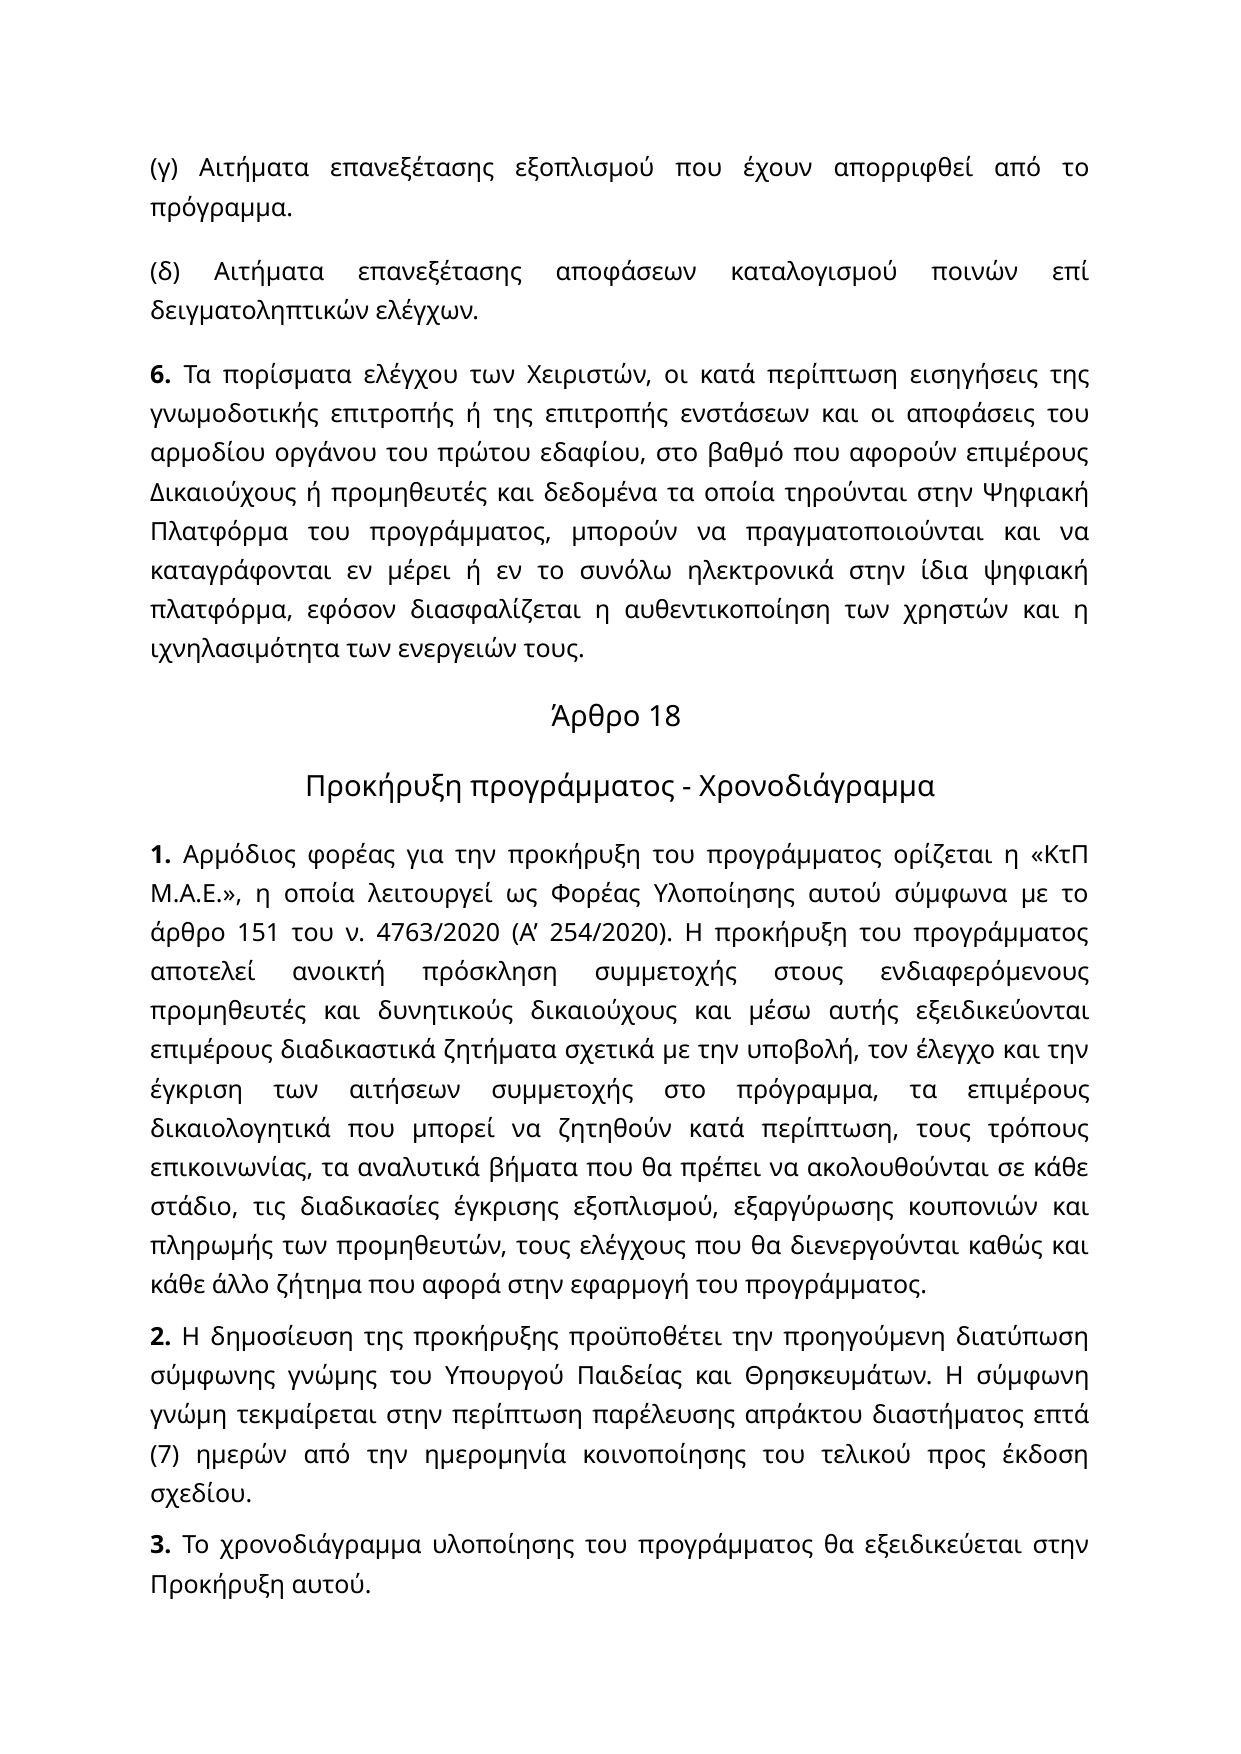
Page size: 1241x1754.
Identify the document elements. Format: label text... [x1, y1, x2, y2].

text 3. Το χρονοδιάγραμμα υλοποίησης του προγράμματος θα εξειδικεύεται στην Προκήρυξη αυτού. [150, 1527, 1090, 1600]
text 2. Η δημοσίευση της προκήρυξης προϋποθέτει την προηγούμενη διατύπωση σύμφωνης γνώμης του Υπουργού Παιδείας και Θρησκευμάτων. Η σύμφωνη γνώμη τεκμαίρεται στην περίπτωση παρέλευσης απράκτου διαστήματος επτά (7) ημερών από την ημερομηνία κοινοποίησης του τελικού προς έκδοση σχεδίου. [150, 1319, 1090, 1509]
subtitle Άρθρο 18 [150, 695, 1090, 735]
text 1. Αρμόδιος φορέας για την προκήρυξη του προγράμματος ορίζεται η «ΚτΠ M.Α.Ε.», η οποία λειτουργεί ως Φορέας Υλοποίησης αυτού σύμφωνα με το άρθρο 151 του ν. 4763/2020 (Α’ 254/2020). Η προκήρυξη του προγράμματος αποτελεί ανοικτή πρόσκληση συμμετοχής στους ενδιαφερόμενους προμηθευτές και δυνητικούς δικαιούχους και μέσω αυτής εξειδικεύονται επιμέρους διαδικαστικά ζητήματα σχετικά με την υποβολή, τον έλεγχο και την έγκριση των αιτήσεων συμμετοχής στο πρόγραμμα, τα επιμέρους δικαιολογητικά που μπορεί να ζητηθούν κατά περίπτωση, τους τρόπους επικοινωνίας, τα αναλυτικά βήματα που θα πρέπει να ακολουθούνται σε κάθε στάδιο, τις διαδικασίες έγκρισης εξοπλισμού, εξαργύρωσης κουπονιών και πληρωμής των προμηθευτών, τους ελέγχους που θα διενεργούνται καθώς και κάθε άλλο ζήτημα που αφορά στην εφαρμογή του προγράμματος. [150, 836, 1090, 1301]
subtitle Προκήρυξη προγράμματος - Χρονοδιάγραμμα [150, 766, 1090, 805]
text (δ) Αιτήματα επανεξέτασης αποφάσεων καταλογισμού ποινών επί δειγματοληπτικών ελέγχων. [150, 253, 1090, 327]
text (γ) Αιτήματα επανεξέτασης εξοπλισμού που έχουν απορριφθεί από το πρόγραμμα. [150, 150, 1090, 223]
text 6. Τα πορίσματα ελέγχου των Χειριστών, οι κατά περίπτωση εισηγήσεις της γνωμοδοτικής επιτροπής ή της επιτροπής ενστάσεων και οι αποφάσεις του αρμοδίου οργάνου του πρώτου εδαφίου, στο βαθμό που αφορούν επιμέρους Δικαιούχους ή προμηθευτές και δεδομένα τα οποία τηρούνται στην Ψηφιακή Πλατφόρμα του προγράμματος, μπορούν να πραγματοποιούνται και να καταγράφονται εν μέρει ή εν το συνόλω ηλεκτρονικά στην ίδια ψηφιακή πλατφόρμα, εφόσον διασφαλίζεται η αυθεντικοποίηση των χρηστών και η ιχνηλασιμότητα των ενεργειών τους. [150, 357, 1090, 665]
